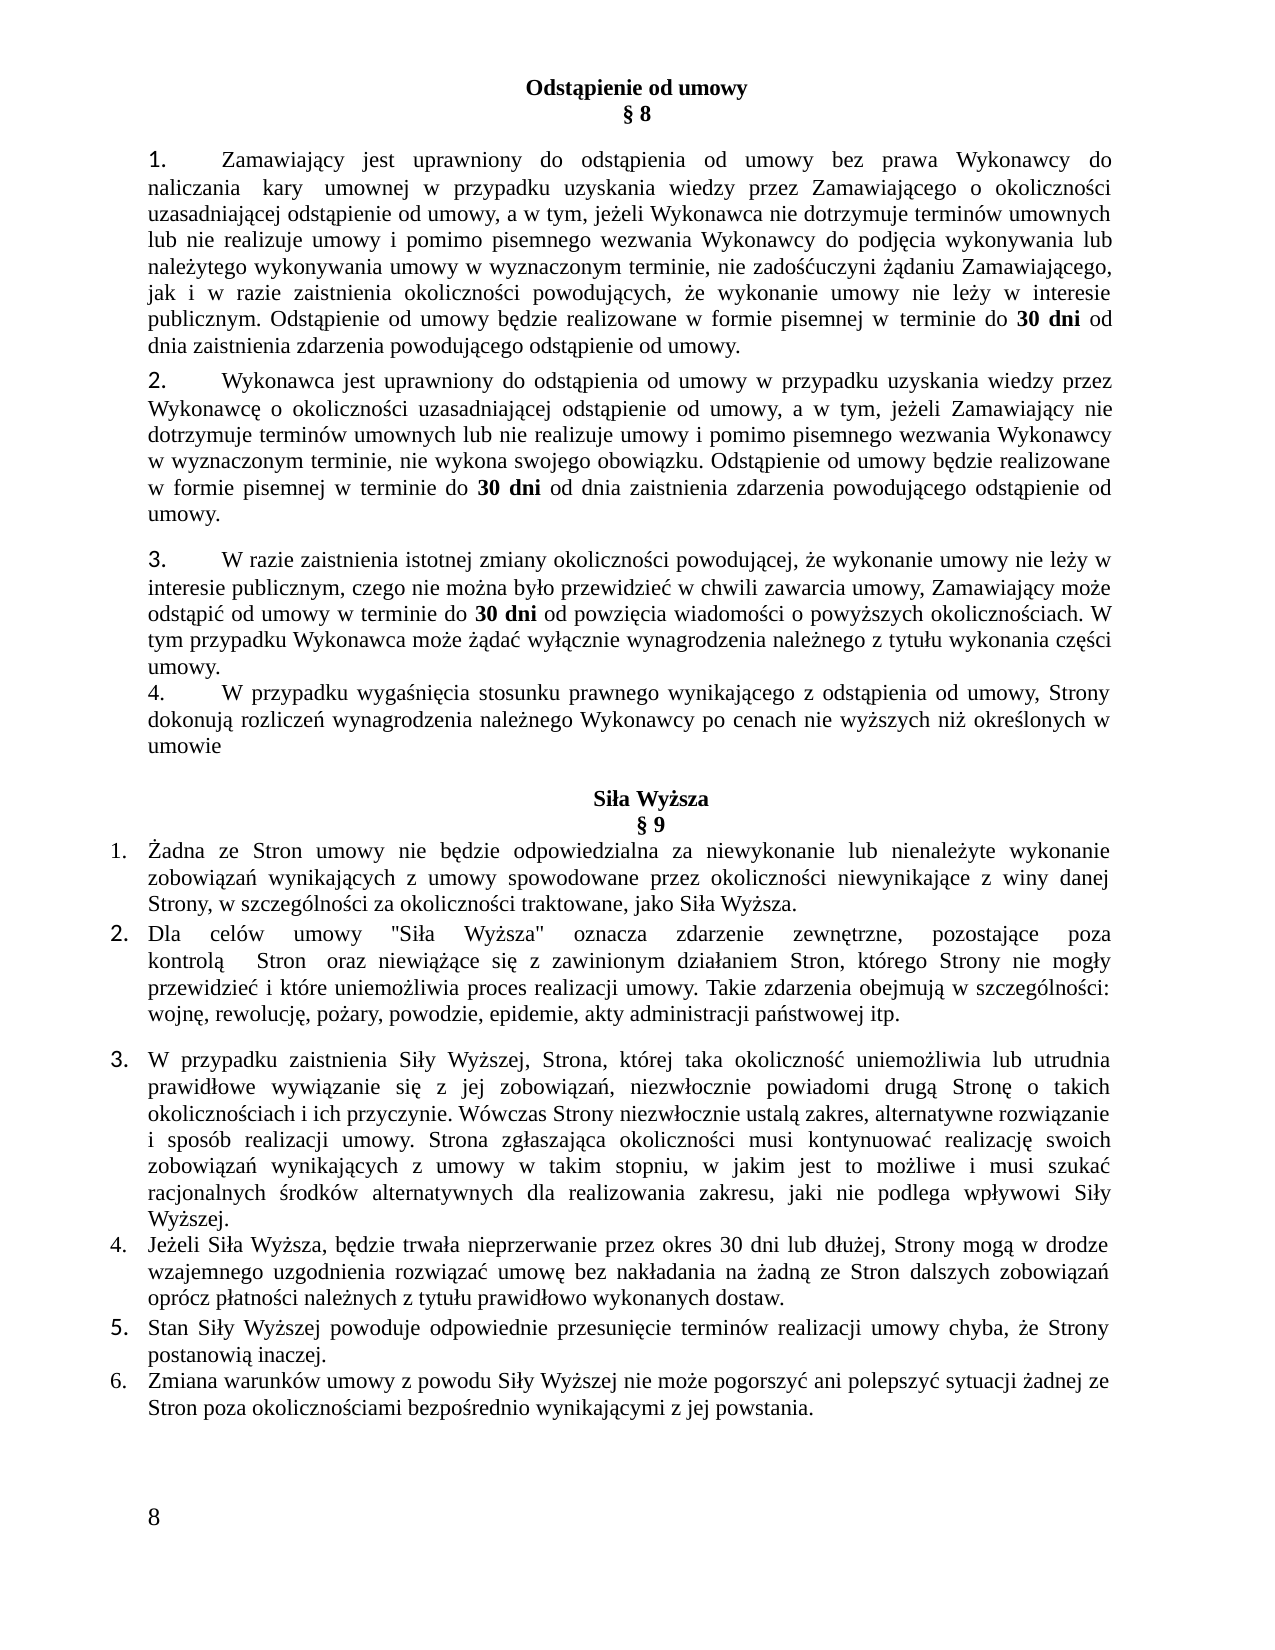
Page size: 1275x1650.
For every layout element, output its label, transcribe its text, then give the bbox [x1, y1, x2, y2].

list § 9 [191, 811, 1111, 837]
list Siła Wyższa [191, 785, 1111, 811]
list Stan Siły Wyższej powoduje odpowiednie przesunięcie terminów realizacji umowy chyba, że Strony postanowią inaczej. [110, 1311, 1110, 1367]
list W razie zaistnienia istotnej zmiany okoliczności powodującej, że wykonanie umowy nie leży w interesie publicznym, czego nie można było przewidzieć w chwili zawarcia umowy, Zamawiający może odstąpić od umowy w terminie do 30 dni od powzięcia wiadomości o powyższych okolicznościach. W tym przypadku Wykonawca może żądać wyłącznie wynagrodzenia należnego z tytułu wykonania części umowy. [148, 543, 1113, 679]
list W przypadku wygaśnięcia stosunku prawnego wynikającego z odstąpienia od umowy, Strony dokonują rozliczeń wynagrodzenia należnego Wykonawcy po cenach nie wyższych niż określonych w umowie [148, 679, 1111, 758]
list Zmiana warunków umowy z powodu Siły Wyższej nie może pogorszyć ani polepszyć sytuacji żadnej ze Stron poza okolicznościami bezpośrednio wynikającymi z jej powstania. [110, 1367, 1111, 1420]
list Wykonawca jest uprawniony do odstąpienia od umowy w przypadku uzyskania wiedzy przez Wykonawcę o okoliczności uzasadniającej odstąpienie od umowy, a w tym, jeżeli Zamawiający nie dotrzymuje terminów umownych lub nie realizuje umowy i pomimo pisemnego wezwania Wykonawcy w wyznaczonym terminie, nie wykona swojego obowiązku. Odstąpienie od umowy będzie realizowane w formie pisemnej w terminie do 30 dni od dnia zaistnienia zdarzenia powodującego odstąpienie od umowy. [148, 364, 1112, 527]
list Dla celów umowy ''Siła Wyższa" oznacza zdarzenie zewnętrzne, pozostające poza kontrolą Stron oraz niewiążące się z zawinionym działaniem Stron, którego Strony nie mogły przewidzieć i które uniemożliwia proces realizacji umowy. Takie zdarzenia obejmują w szczególności: wojnę, rewolucję, pożary, powodzie, epidemie, akty administracji państwowej itp. [110, 917, 1111, 1026]
list W przypadku zaistnienia Siły Wyższej, Strona, której taka okoliczność uniemożliwia lub utrudnia prawidłowe wywiązanie się z jej zobowiązań, niezwłocznie powiadomi drugą Stronę o takich okolicznościach i ich przyczynie. Wówczas Strony niezwłocznie ustalą zakres, alternatywne rozwiązanie i sposób realizacji umowy. Strona zgłaszająca okoliczności musi kontynuować realizację swoich zobowiązań wynikających z umowy w takim stopniu, w jakim jest to możliwe i musi szukać racjonalnych środków alternatywnych dla realizowania zakresu, jaki nie podlega wpływowi Siły Wyższej. [110, 1043, 1111, 1232]
list Żadna ze Stron umowy nie będzie odpowiedzialna za niewykonanie lub nienależyte wykonanie zobowiązań wynikających z umowy spowodowane przez okoliczności niewynikające z winy danej Strony, w szczególności za okoliczności traktowane, jako Siła Wyższa. [110, 837, 1111, 916]
list Jeżeli Siła Wyższa, będzie trwała nieprzerwanie przez okres 30 dni lub dłużej, Strony mogą w drodze wzajemnego uzgodnienia rozwiązać umowę bez nakładania na żadną ze Stron dalszych zobowiązań oprócz płatności należnych z tytułu prawidłowo wykonanych dostaw. [110, 1232, 1111, 1311]
text Odstąpienie od umowy [306, 74, 968, 100]
list Zamawiający jest uprawniony do odstąpienia od umowy bez prawa Wykonawcy do naliczania kary umownej w przypadku uzyskania wiedzy przez Zamawiającego o okoliczności uzasadniającej odstąpienie od umowy, a w tym, jeżeli Wykonawca nie dotrzymuje terminów umownych lub nie realizuje umowy i pomimo pisemnego wezwania Wykonawcy do podjęcia wykonywania lub należytego wykonywania umowy w wyznaczonym terminie, nie zadośćuczyni żądaniu Zamawiającego, jak i w razie zaistnienia okoliczności powodujących, że wykonanie umowy nie leży w interesie publicznym. Odstąpienie od umowy będzie realizowane w formie pisemnej w terminie do 30 dni od dnia zaistnienia zdarzenia powodującego odstąpienie od umowy. [148, 143, 1112, 358]
text § 8 [306, 100, 968, 127]
